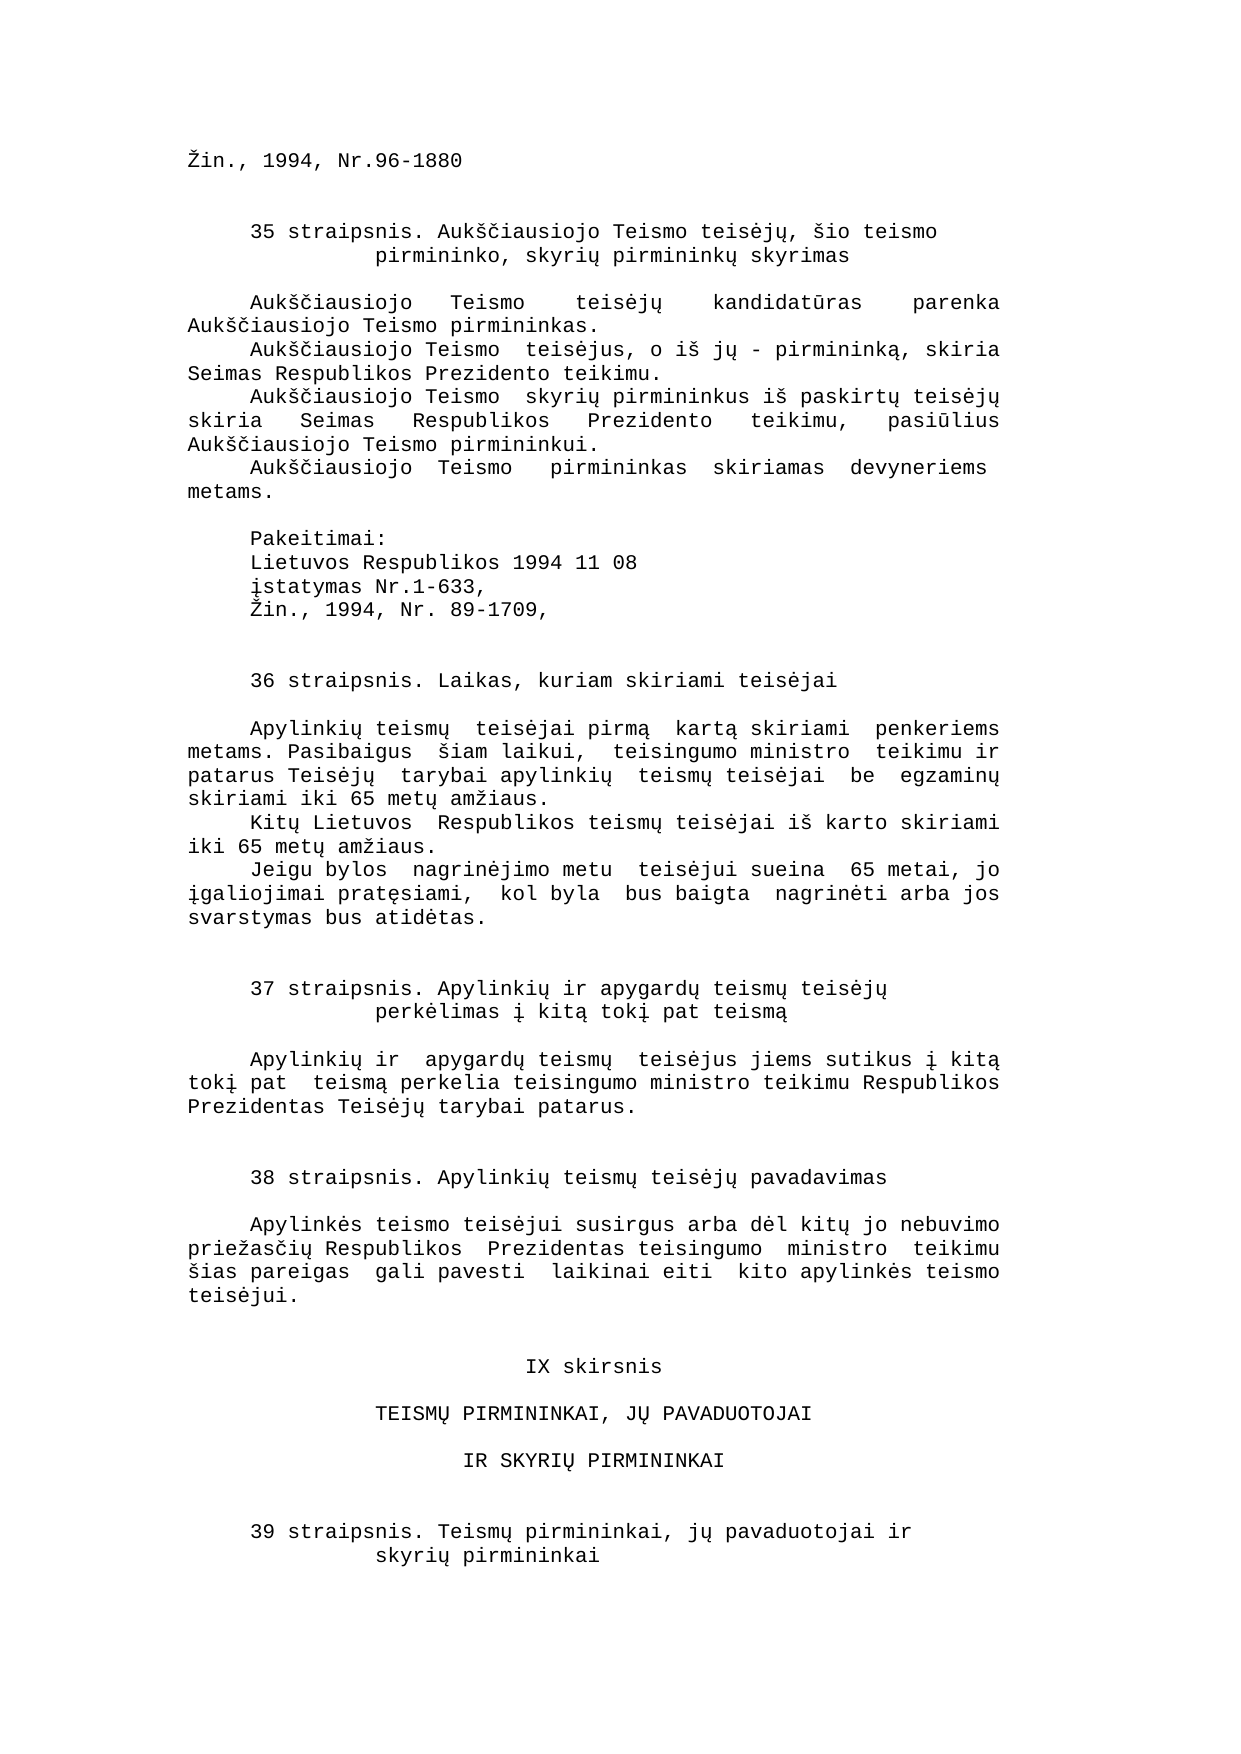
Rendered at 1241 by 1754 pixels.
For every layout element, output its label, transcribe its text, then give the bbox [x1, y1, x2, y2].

text priežasčių Respublikos Prezidentas teisingumo ministro teikimu [187, 1238, 1053, 1261]
text šias pareigas gali pavesti laikinai eiti kito apylinkės teismo [187, 1261, 1053, 1285]
text tokį pat teismą perkelia teisingumo ministro teikimu Respublikos [187, 1072, 1053, 1096]
text perkėlimas į kitą tokį pat teismą [187, 1001, 1053, 1025]
text įstatymas Nr.1-633, [187, 576, 1053, 599]
text Apylinkės teismo teisėjui susirgus arba dėl kitų jo nebuvimo [187, 1214, 1053, 1238]
text 35 straipsnis. Aukščiausiojo Teismo teisėjų, šio teismo [187, 221, 1053, 244]
text skyrių pirmininkai [187, 1545, 1053, 1569]
text Aukščiausiojo Teismo pirmininkui. [187, 434, 1053, 457]
text IR SKYRIŲ PIRMININKAI [187, 1451, 1053, 1474]
text Aukščiausiojo Teismo skyrių pirmininkus iš paskirtų teisėjų [187, 386, 1053, 410]
text patarus Teisėjų tarybai apylinkių teismų teisėjai be egzaminų [187, 765, 1053, 788]
text Pakeitimai: [187, 528, 1053, 552]
text teisėjui. [187, 1285, 1053, 1309]
text metams. Pasibaigus šiam laikui, teisingumo ministro teikimu ir [187, 741, 1053, 765]
text Žin., 1994, Nr.96-1880 [187, 150, 1053, 174]
text Aukščiausiojo Teismo pirmininkas skiriamas devyneriems [187, 457, 1053, 481]
text įgaliojimai pratęsiami, kol byla bus baigta nagrinėti arba jos [187, 883, 1053, 907]
text skiria Seimas Respublikos Prezidento teikimu, pasiūlius [187, 410, 1053, 434]
text Apylinkių ir apygardų teismų teisėjus jiems sutikus į kitą [187, 1048, 1053, 1072]
text Apylinkių teismų teisėjai pirmą kartą skiriami penkeriems [187, 717, 1053, 741]
text Seimas Respublikos Prezidento teikimu. [187, 363, 1053, 386]
text pirmininko, skyrių pirmininkų skyrimas [187, 244, 1053, 268]
text skiriami iki 65 metų amžiaus. [187, 788, 1053, 812]
text 39 straipsnis. Teismų pirmininkai, jų pavaduotojai ir [187, 1521, 1053, 1545]
text svarstymas bus atidėtas. [187, 907, 1053, 930]
text Lietuvos Respublikos 1994 11 08 [187, 552, 1053, 576]
text Prezidentas Teisėjų tarybai patarus. [187, 1096, 1053, 1119]
text 38 straipsnis. Apylinkių teismų teisėjų pavadavimas [187, 1167, 1053, 1190]
text Aukščiausiojo Teismo teisėjų kandidatūras parenka [187, 292, 1053, 316]
text 37 straipsnis. Apylinkių ir apygardų teismų teisėjų [187, 978, 1053, 1001]
text iki 65 metų amžiaus. [187, 836, 1053, 859]
text Jeigu bylos nagrinėjimo metu teisėjui sueina 65 metai, jo [187, 859, 1053, 883]
text Kitų Lietuvos Respublikos teismų teisėjai iš karto skiriami [187, 812, 1053, 836]
text metams. [187, 481, 1053, 505]
text TEISMŲ PIRMININKAI, JŲ PAVADUOTOJAI [187, 1403, 1053, 1427]
text Žin., 1994, Nr. 89-1709, [187, 599, 1053, 623]
text Aukščiausiojo Teismo pirmininkas. [187, 316, 1053, 339]
text Aukščiausiojo Teismo teisėjus, o iš jų - pirmininką, skiria [187, 339, 1053, 363]
text IX skirsnis [187, 1356, 1053, 1379]
text 36 straipsnis. Laikas, kuriam skiriami teisėjai [187, 670, 1053, 694]
